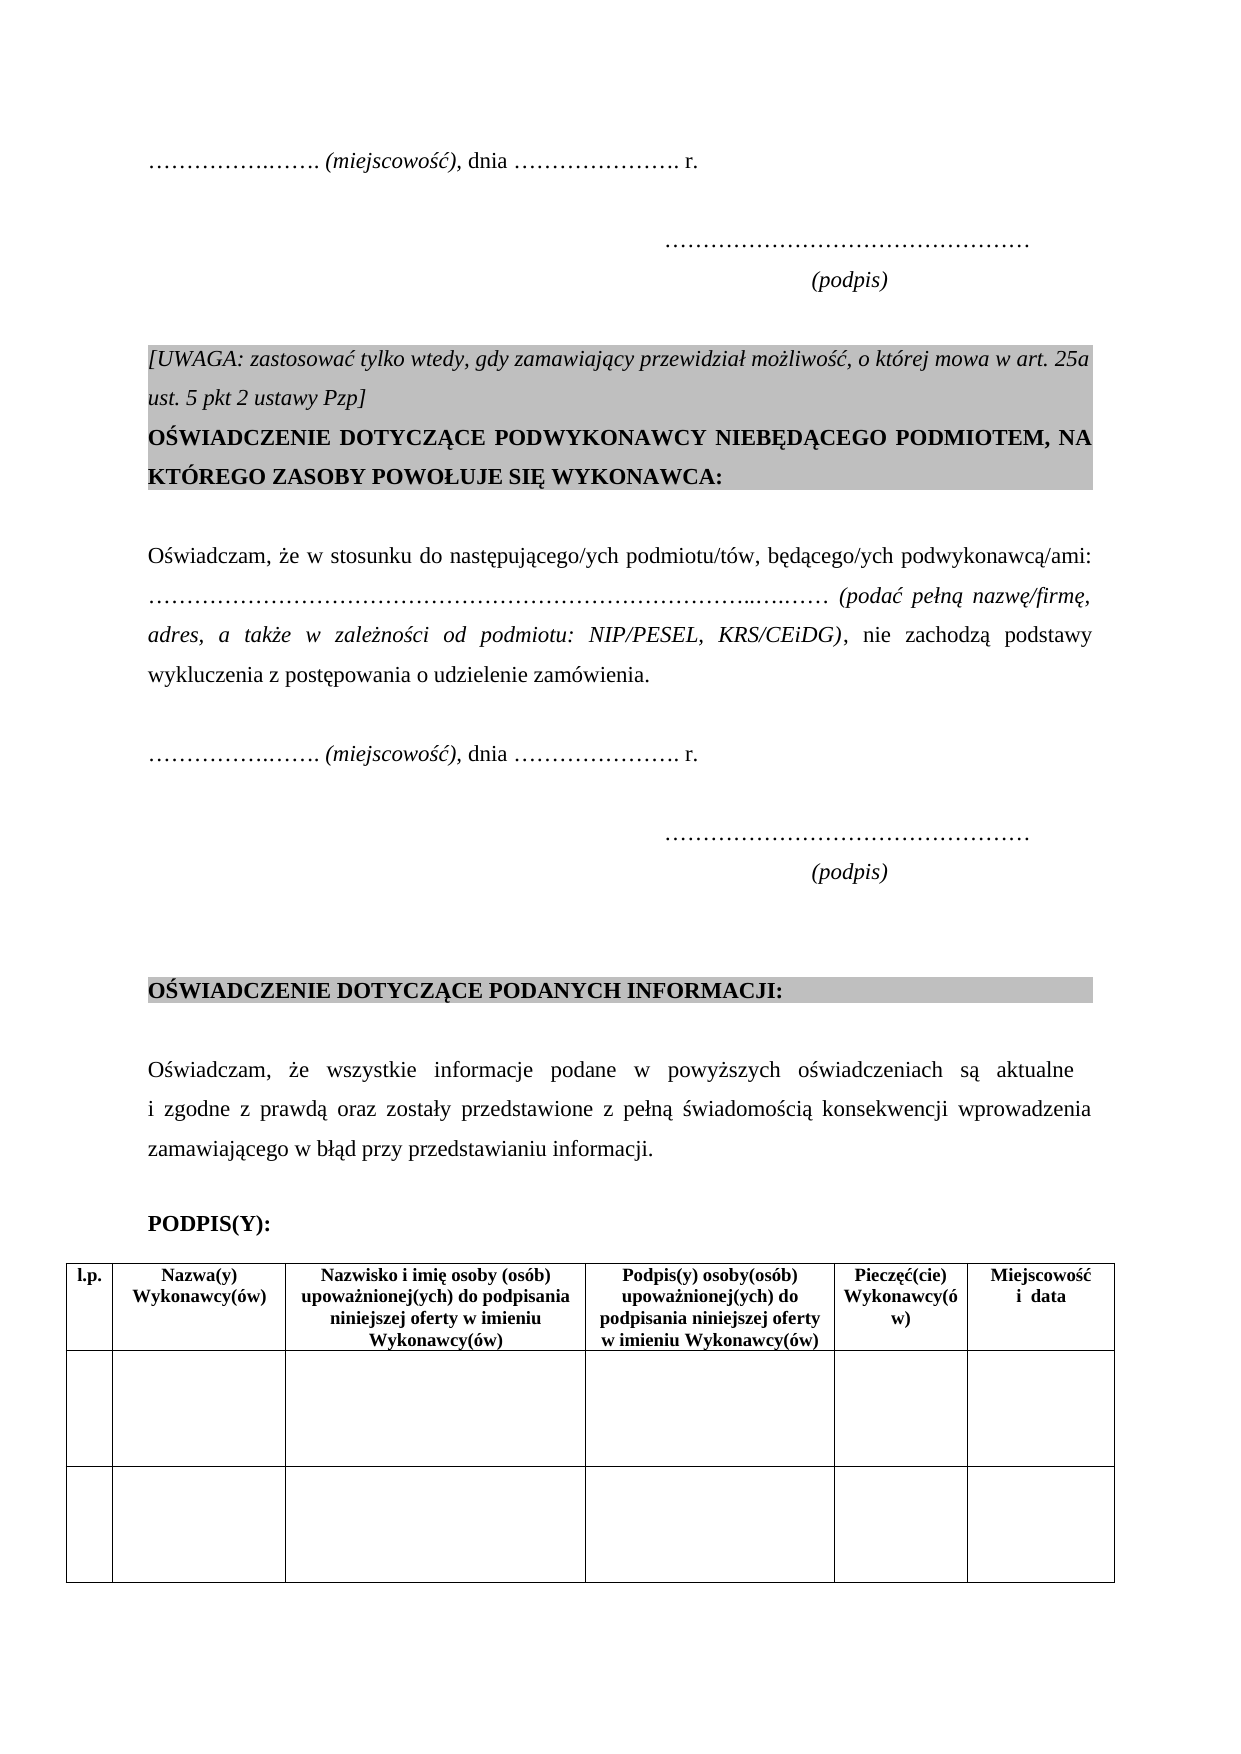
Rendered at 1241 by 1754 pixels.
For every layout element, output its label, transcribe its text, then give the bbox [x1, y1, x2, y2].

text (podpis) [738, 858, 1093, 884]
table_cell [67, 1351, 112, 1466]
text Oświadczam, że w stosunku do następującego/ych podmiotu/tów, będącego/ych podwykonawcą/ami: ……………………………………………………………………..….…… (podać pełną nazwę/firmę, adres, a także w zależności od podmiotu: NIP/PESEL, KRS/CEiDG), nie zachodzą podstawy wykluczenia z postępowania o udzielenie zamówienia. [148, 542, 1093, 687]
table_cell [835, 1467, 967, 1582]
text OŚWIADCZENIE DOTYCZĄCE PODWYKONAWCY NIEBĘDĄCEGO PODMIOTEM, NA KTÓREGO ZASOBY POWOŁUJE SIĘ WYKONAWCA: [148, 424, 1093, 490]
table_cell [968, 1351, 1114, 1466]
table_header Podpis(y) osoby(osób) upoważnionej(ych) do podpisania niniejszej oferty w imieniu Wykonawcy(ów) [586, 1264, 834, 1350]
text ………………………………………… [148, 819, 1093, 845]
table_cell [835, 1351, 967, 1466]
text [UWAGA: zastosować tylko wtedy, gdy zamawiający przewidział możliwość, o której mowa w art. 25a ust. 5 pkt 2 ustawy Pzp] [148, 345, 1093, 411]
table_cell [286, 1467, 585, 1582]
text Oświadczam, że wszystkie informacje podane w powyższych oświadczeniach są aktualne i zgodne z prawdą oraz zostały przedstawione z pełną świadomością konsekwencji wprowadzenia zamawiającego w błąd przy przedstawianiu informacji. [148, 1056, 1093, 1161]
table_cell [113, 1351, 285, 1466]
table_header Nazwisko i imię osoby (osób) upoważnionej(ych) do podpisania niniejszej oferty w imieniu Wykonawcy(ów) [286, 1264, 585, 1350]
table_header l.p. [67, 1264, 112, 1350]
text (podpis) [738, 266, 1093, 292]
text …………….……. (miejscowość), dnia …………………. r. [148, 740, 1093, 766]
table_cell [586, 1351, 834, 1466]
table_cell [113, 1467, 285, 1582]
table_cell [67, 1467, 112, 1582]
table_header Nazwa(y) Wykonawcy(ów) [113, 1264, 285, 1350]
text …………….……. (miejscowość), dnia …………………. r. [148, 148, 1093, 174]
text PODPIS(Y): [148, 1210, 1093, 1236]
table_cell [286, 1351, 585, 1466]
table_header Miejscowość i data [968, 1264, 1114, 1350]
text ………………………………………… [148, 227, 1093, 253]
table_cell [968, 1467, 1114, 1582]
text OŚWIADCZENIE DOTYCZĄCE PODANYCH INFORMACJI: [148, 977, 1093, 1003]
table_cell [586, 1467, 834, 1582]
table_header Pieczęć(cie) Wykonawcy(ów) [835, 1264, 967, 1350]
